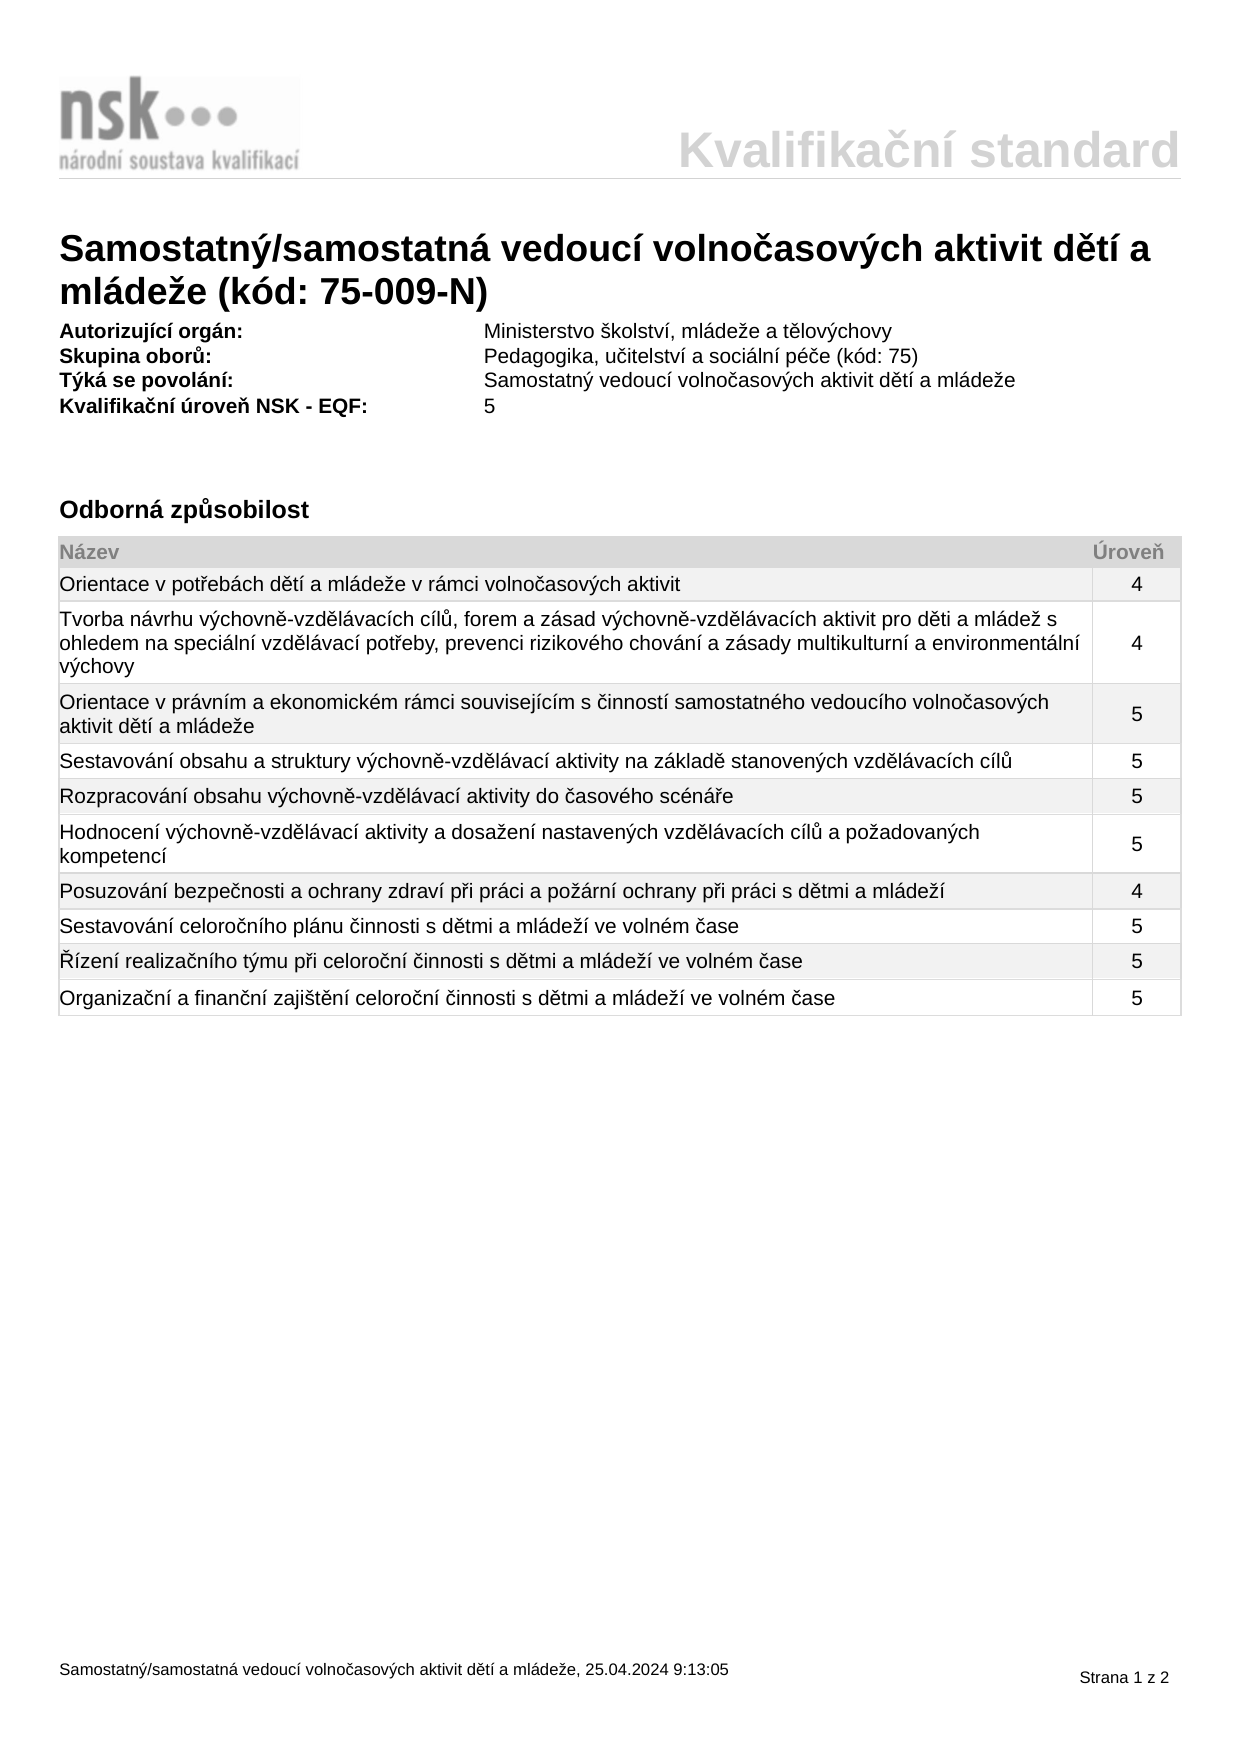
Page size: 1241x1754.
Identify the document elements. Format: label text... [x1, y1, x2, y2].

table_cell [1169, 1315, 1181, 1487]
table_cell [1169, 1016, 1181, 1314]
table_cell Hodnocení výchovně-vzdělávací aktivity a dosažení nastavených vzdělávacích cílů a požadovaných kompetencí [60, 815, 1092, 872]
table_cell [1169, 1487, 1181, 1659]
table_cell [620, 1487, 626, 1659]
table_cell [484, 1016, 620, 1314]
table_cell 4 [1093, 568, 1180, 600]
picture [58, 59, 621, 172]
table_cell Pedagogika, učitelství a sociální péče (kód: 75) [484, 344, 1181, 368]
table_cell 5 [1093, 779, 1180, 813]
table_cell [1093, 1487, 1169, 1659]
table_cell [862, 524, 1093, 536]
table_cell Posuzování bezpečnosti a ochrany zdraví při práci a požární ochrany při práci s dětmi a mládeží [60, 874, 1092, 908]
table_cell [626, 418, 862, 489]
table_cell [620, 1315, 626, 1487]
table_cell [484, 1487, 620, 1659]
table_cell Odborná způsobilost [59, 490, 1181, 524]
table_cell [1093, 418, 1169, 489]
table_cell [862, 196, 1093, 224]
table_cell [1169, 524, 1181, 536]
table_cell [626, 313, 862, 319]
table_cell 4 [1093, 874, 1180, 908]
table_cell [1169, 418, 1181, 489]
table_cell [59, 196, 483, 224]
table_cell [862, 1016, 1093, 1314]
table_cell [59, 418, 483, 489]
table_cell [1169, 313, 1181, 319]
table_cell [1093, 524, 1169, 536]
table_header [621, 59, 626, 172]
table_cell [484, 196, 620, 224]
table_cell Organizační a finanční zajištění celoroční činnosti s dětmi a mládeží ve volném čase [60, 980, 1092, 1014]
table_cell [484, 1315, 620, 1487]
table_cell [59, 179, 1181, 196]
table_cell [862, 1315, 1093, 1487]
table_cell [484, 524, 620, 536]
table_cell [626, 524, 862, 536]
table_cell [59, 1487, 483, 1659]
table_cell Autorizující orgán: [59, 319, 483, 343]
table_cell [626, 1487, 862, 1659]
table_cell 5 [1093, 910, 1180, 942]
table_cell [620, 196, 626, 224]
table_cell Orientace v právním a ekonomickém rámci souvisejícím s činností samostatného vedoucího volnočasových aktivit dětí a mládeže [60, 684, 1092, 743]
table_cell Rozpracování obsahu výchovně-vzdělávací aktivity do časového scénáře [60, 779, 1092, 813]
table_cell Název [60, 538, 1092, 566]
table_cell 5 [1093, 684, 1180, 743]
table_cell [1093, 196, 1169, 224]
table_cell [484, 418, 620, 489]
table_cell [1093, 1315, 1169, 1487]
table_cell Úroveň [1093, 538, 1180, 566]
table_cell 5 [1093, 944, 1180, 978]
table_cell [59, 313, 483, 319]
table_cell 5 [1093, 744, 1180, 777]
table_cell [484, 313, 620, 319]
table_cell Samostatný vedoucí volnočasových aktivit dětí a mládeže [484, 368, 1181, 393]
table_cell [1093, 313, 1169, 319]
table_cell Sestavování obsahu a struktury výchovně-vzdělávací aktivity na základě stanovených vzdělávacích cílů [60, 744, 1092, 777]
table_cell [59, 1016, 483, 1314]
table_cell [1093, 1016, 1169, 1314]
table_cell Samostatný/samostatná vedoucí volnočasových aktivit dětí a mládeže (kód: 75-009-N) [59, 224, 1181, 313]
table_cell [1169, 196, 1181, 224]
table_cell Ministerstvo školství, mládeže a tělovýchovy [484, 319, 1181, 344]
table_cell [59, 172, 483, 178]
table_cell 5 [484, 394, 1181, 417]
table_cell [484, 172, 620, 178]
table_cell Samostatný/samostatná vedoucí volnočasových aktivit dětí a mládeže, 25.04.2024 9:13:05 [59, 1660, 862, 1696]
table_cell Orientace v potřebách dětí a mládeže v rámci volnočasových aktivit [60, 568, 1092, 600]
table_cell Strana 1 z 2 [862, 1660, 1169, 1696]
table_cell 5 [1093, 815, 1180, 872]
table_cell Řízení realizačního týmu při celoroční činnosti s dětmi a mládeží ve volném čase [60, 944, 1092, 978]
table_cell [626, 196, 862, 224]
table_cell Sestavování celoročního plánu činnosti s dětmi a mládeží ve volném čase [60, 910, 1092, 942]
table_cell Tvorba návrhu výchovně-vzdělávacích cílů, forem a zásad výchovně-vzdělávacích aktivit pro děti a mládež s ohledem na speciální vzdělávací potřeby, prevenci rizikového chování a zásady multikulturní a environmentální výchovy [60, 602, 1092, 683]
table_cell [626, 1315, 862, 1487]
table_cell [59, 1315, 483, 1487]
table_cell [862, 313, 1093, 319]
table_header Kvalifikační standard [626, 59, 1181, 178]
table_cell 5 [1093, 980, 1180, 1014]
table_cell [620, 1016, 626, 1314]
table_cell [620, 524, 626, 536]
table_cell 4 [1093, 602, 1180, 683]
table_cell Kvalifikační úroveň NSK - EQF: [59, 394, 483, 417]
table_cell [862, 418, 1093, 489]
table_cell [1169, 1660, 1181, 1696]
table_cell Skupina oborů: [59, 344, 483, 368]
table_cell [59, 524, 483, 536]
table_cell Týká se povolání: [59, 368, 483, 392]
table_cell [620, 418, 626, 489]
table_cell [626, 1016, 862, 1314]
table_cell [862, 1487, 1093, 1659]
